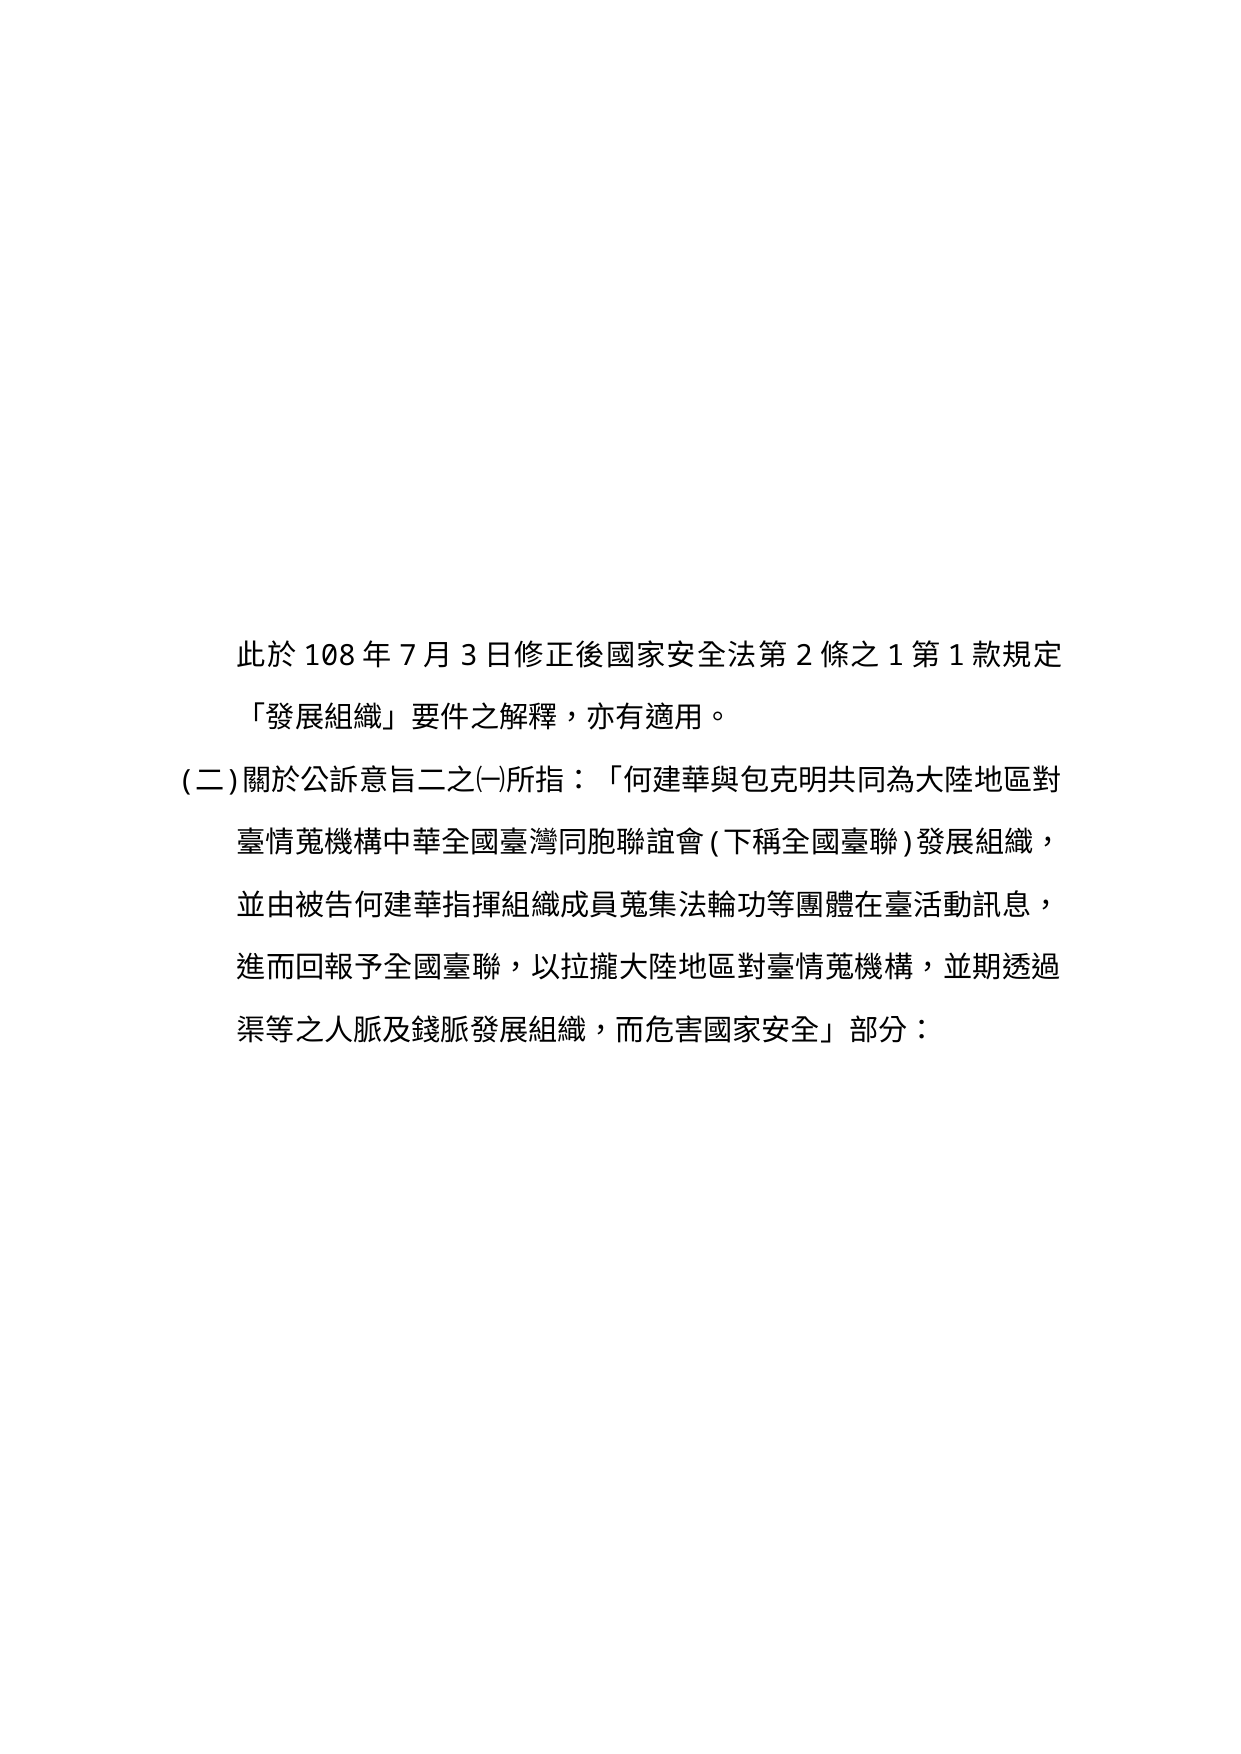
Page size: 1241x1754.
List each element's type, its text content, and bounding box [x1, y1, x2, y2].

text (一)按108年7月3日修正前國家安全法第2條之1之「發展組織」行為，係包含為外國或大陸地區行政、軍事、黨務或其他公務機關或其設立、指定機構或委託之民間團體提供機會，提供該機關、機構或團體之人員接觸、拉攏、吸收新的對象，以期該新對象能夠同意該組織之設立目的；所稱「發展組織」，指組織中之成員為該組織之成立目的，對外接觸、招攬、吸收新的成員，以擴大組織中可用人力資源而言，不以有刺探公務秘密等行為為其前提要件(最高法院111年度台上字第408號判決意旨參照)，此於108年7月3日修正後國家安全法第2條之1第1款規定「發展組織」要件之解釋，亦有適用。 [177, 611, 1063, 736]
text (二)關於公訴意旨二之㈠所指：「何建華與包克明共同為大陸地區對臺情蒐機構中華全國臺灣同胞聯誼會(下稱全國臺聯)發展組織，並由被告何建華指揮組織成員蒐集法輪功等團體在臺活動訊息，進而回報予全國臺聯，以拉攏大陸地區對臺情蒐機構，並期透過渠等之人脈及錢脈發展組織，而危害國家安全」部分： [177, 736, 1063, 1048]
